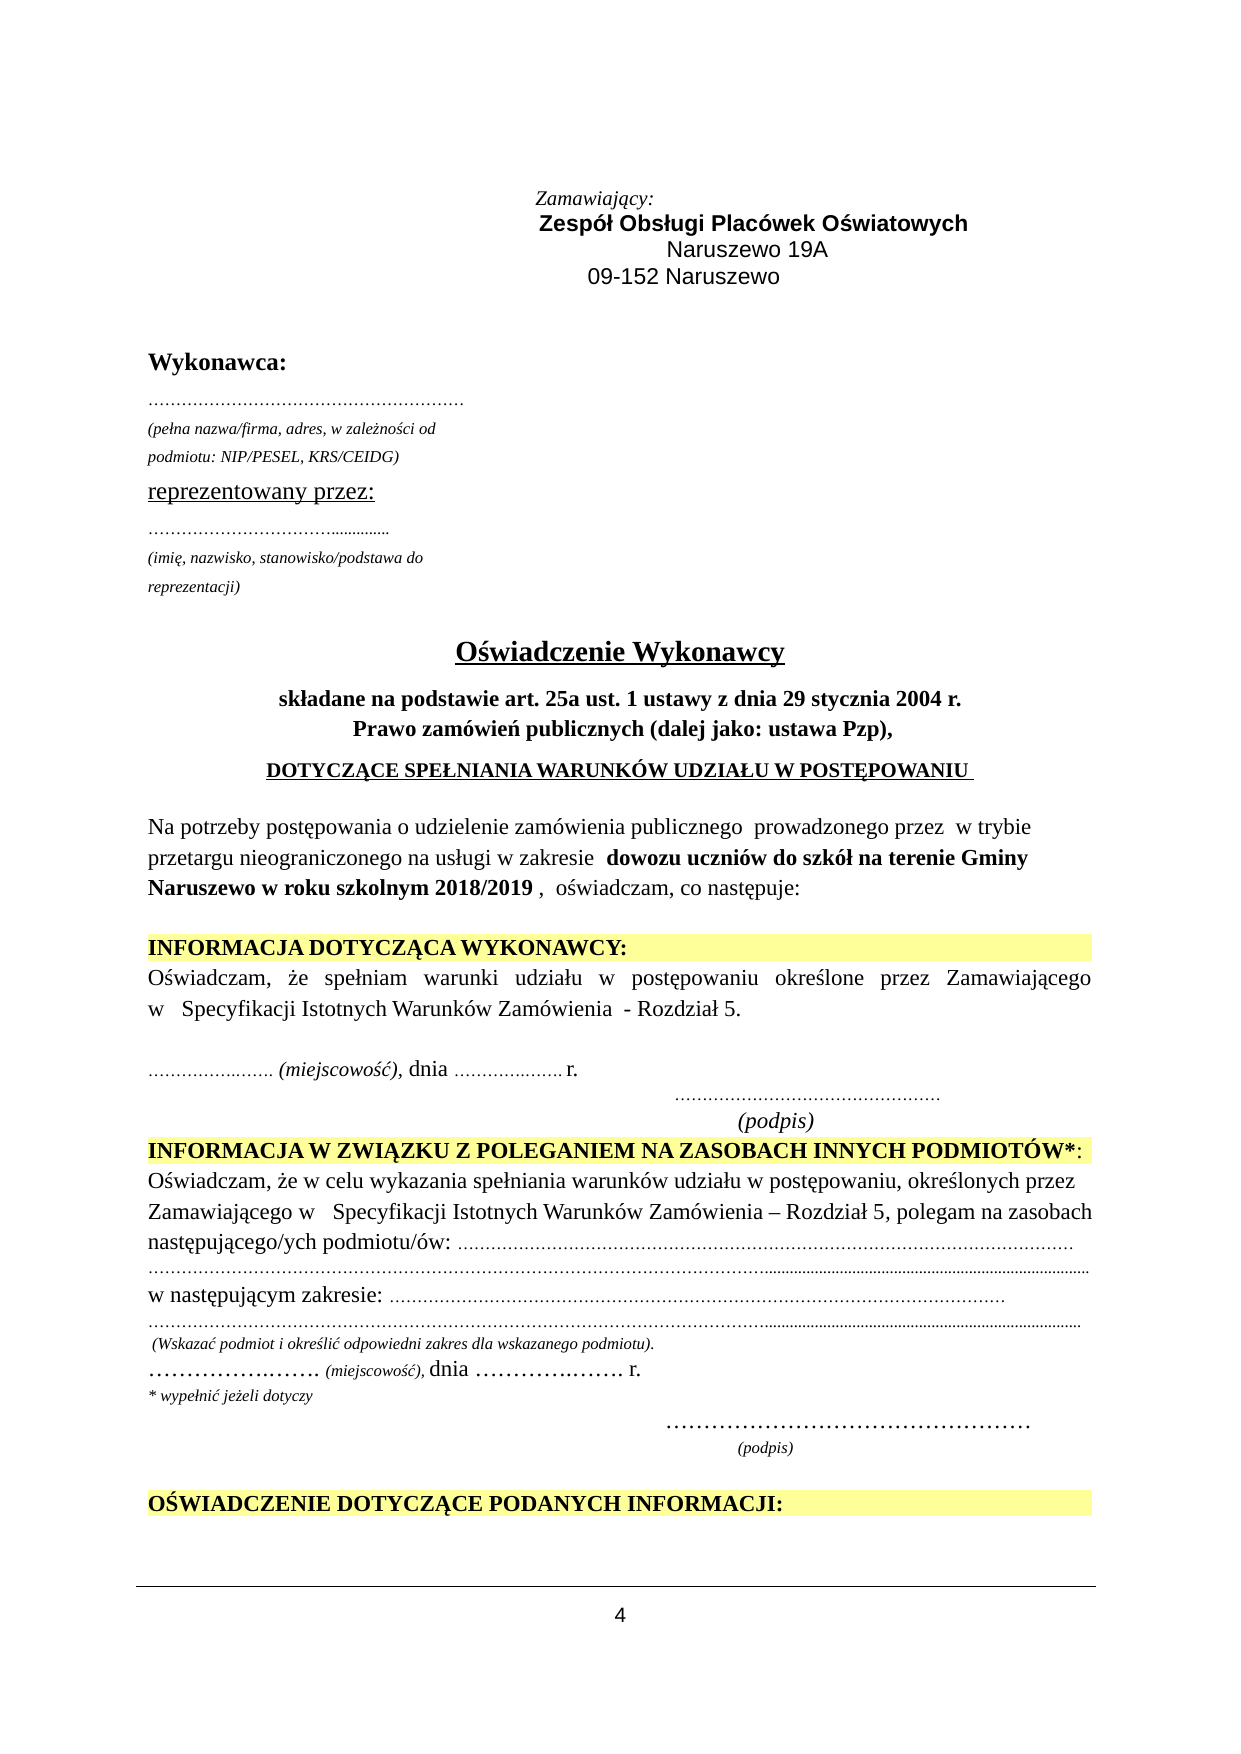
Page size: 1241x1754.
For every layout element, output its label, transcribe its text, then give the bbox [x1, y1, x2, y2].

text Naruszewo 19A [148, 236, 1092, 263]
text ………………………………………………………………………………………………….............................................................................. w następującym zakresie: ………………………………………………………………………………………………… [148, 1258, 1092, 1308]
text Zespół Obsługi Placówek Oświatowych [148, 210, 1092, 236]
text (Wskazać podmiot i określić odpowiedni zakres dla wskazanego podmiotu). [148, 1333, 1092, 1353]
text ………………………………………… [517, 1085, 1092, 1104]
text Na potrzeby postępowania o udzielenie zamówienia publicznego prowadzonego przez w trybie przetargu nieograniczonego na usługi w zakresie dowozu uczniów do szkół na terenie Gminy Naruszewo w roku szkolnym 2018/2019 , oświadczam, co następuje: [148, 813, 1092, 900]
text …………………………….............. [148, 519, 472, 538]
text INFORMACJA W ZWIĄZKU Z POLEGANIEM NA ZASOBACH INNYCH PODMIOTÓW*: [148, 1137, 1092, 1164]
text (pełna nazwa/firma, adres, w zależności od podmiotu: NIP/PESEL, KRS/CEIDG) [148, 418, 472, 466]
text Zamawiający: [148, 186, 1092, 210]
text reprezentowany przez: [148, 476, 1092, 505]
text Oświadczam, że w celu wykazania spełniania warunków udziału w postępowaniu, określonych przez Zamawiającego w Specyfikacji Istotnych Warunków Zamówienia – Rozdział 5, polegam na zasobach następującego/ych podmiotu/ów: ………………………………………………………………………………………………… [148, 1168, 1092, 1254]
text * wypełnić jeżeli dotyczy [148, 1386, 1092, 1405]
text ………………………………………………… [148, 390, 472, 409]
text składane na podstawie art. 25a ust. 1 ustawy z dnia 29 stycznia 2004 r. [148, 685, 1092, 712]
text INFORMACJA DOTYCZĄCA WYKONAWCY: [148, 934, 1092, 961]
text (imię, nazwisko, stanowisko/podstawa do reprezentacji) [148, 548, 472, 596]
text Oświadczenie Wykonawcy [148, 634, 1092, 668]
text Wykonawca: [148, 347, 1092, 375]
text Prawo zamówień publicznych (dalej jako: ustawa Pzp), [148, 715, 1092, 742]
text OŚWIADCZENIE DOTYCZĄCE PODANYCH INFORMACJI: [148, 1490, 1092, 1516]
text Oświadczam, że spełniam warunki udziału w postępowaniu określone przez Zamawiającego w Specyfikacji Istotnych Warunków Zamówienia - Rozdział 5. [148, 964, 1092, 1021]
text DOTYCZĄCE SPEŁNIANIA WARUNKÓW UDZIAŁU W POSTĘPOWANIU [148, 758, 1092, 810]
text …………….……. (miejscowość), dnia ………….……. r. [148, 1055, 1092, 1081]
text ………………………………………… [148, 1408, 1092, 1434]
text …………………………………………………………………………………………………............................................................................ [148, 1311, 1092, 1331]
text 09-152 Naruszewo [148, 263, 1092, 289]
text …………….……. (miejscowość), dnia ………….……. r. [148, 1355, 1092, 1382]
text (podpis) [664, 1107, 1092, 1133]
text (podpis) [664, 1438, 1092, 1457]
